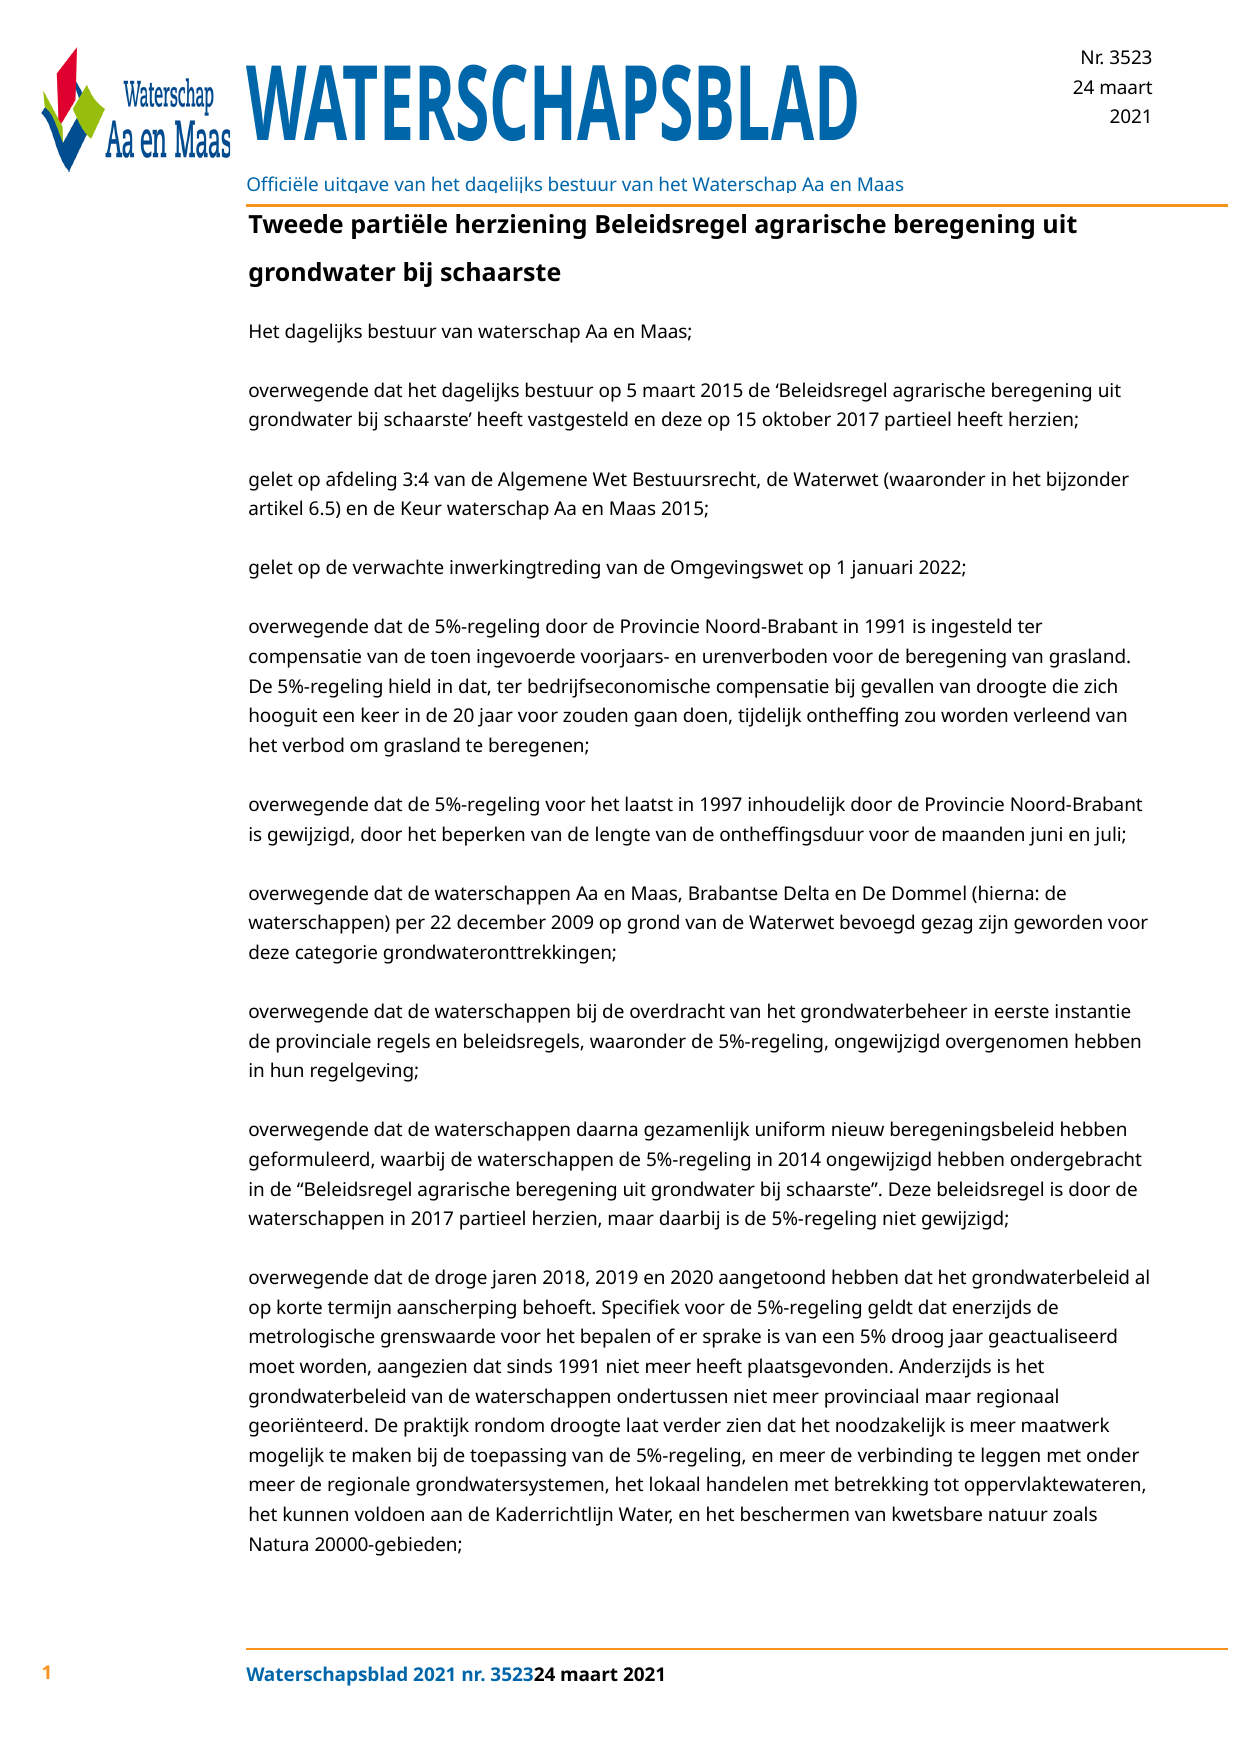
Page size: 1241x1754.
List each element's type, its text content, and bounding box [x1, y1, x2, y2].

text overwegende dat de waterschappen bij de overdracht van het grondwaterbeheer in eerste instantie de provinciale regels en beleidsregels, waaronder de 5%-regeling, ongewijzigd overgenomen hebben in hun regelgeving; [248, 998, 1152, 1083]
text overwegende dat de droge jaren 2018, 2019 en 2020 aangetoond hebben dat het grondwaterbeleid al op korte termijn aanscherping behoeft. Specifiek voor de 5%-regeling geldt dat enerzijds de metrologische grenswaarde voor het bepalen of er sprake is van een 5% droog jaar geactualiseerd moet worden, aangezien dat sinds 1991 niet meer heeft plaatsgevonden. Anderzijds is het grondwaterbeleid van de waterschappen ondertussen niet meer provinciaal maar regionaal georiënteerd. De praktijk rondom droogte laat verder zien dat het noodzakelijk is meer maatwerk mogelijk te maken bij de toepassing van de 5%-regeling, en meer de verbinding te leggen met onder meer de regionale grondwatersystemen, het lokaal handelen met betrekking tot oppervlaktewateren, het kunnen voldoen aan de Kaderrichtlijn Water, en het beschermen van kwetsbare natuur zoals Natura 20000-gebieden; [248, 1264, 1152, 1557]
text Het dagelijks bestuur van waterschap Aa en Maas; [248, 318, 1152, 344]
text overwegende dat de waterschappen daarna gezamenlijk uniform nieuw beregeningsbeleid hebben geformuleerd, waarbij de waterschappen de 5%-regeling in 2014 ongewijzigd hebben ondergebracht in de “Beleidsregel agrarische beregening uit grondwater bij schaarste”. Deze beleidsregel is door de waterschappen in 2017 partieel herzien, maar daarbij is de 5%-regeling niet gewijzigd; [248, 1117, 1152, 1231]
text overwegende dat de 5%-regeling door de Provincie Noord-Brabant in 1991 is ingesteld ter compensatie van de toen ingevoerde voorjaars- en urenverboden voor de beregening van grasland. De 5%-regeling hield in dat, ter bedrijfseconomische compensatie bij gevallen van droogte die zich hooguit een keer in de 20 jaar voor zouden gaan doen, tijdelijk ontheffing zou worden verleend van het verbod om grasland te beregenen; [248, 614, 1152, 758]
text overwegende dat de 5%-regeling voor het laatst in 1997 inhoudelijk door de Provincie Noord-Brabant is gewijzigd, door het beperken van de lengte van de ontheffingsduur voor de maanden juni en juli; [248, 791, 1152, 847]
text gelet op afdeling 3:4 van de Algemene Wet Bestuursrecht, de Waterwet (waaronder in het bijzonder artikel 6.5) en de Keur waterschap Aa en Maas 2015; [248, 466, 1152, 521]
picture [41, 47, 231, 172]
text gelet op de verwachte inwerkingtreding van de Omgevingswet op 1 januari 2022; [248, 554, 1152, 580]
text Tweede partiële herziening Beleidsregel agrarische beregening uit grondwater bij schaarste [248, 207, 1152, 288]
text overwegende dat de waterschappen Aa en Maas, Brabantse Delta en De Dommel (hierna: de waterschappen) per 22 december 2009 op grond van de Waterwet bevoegd gezag zijn geworden voor deze categorie grondwateronttrekkingen; [248, 880, 1152, 965]
text overwegende dat het dagelijks bestuur op 5 maart 2015 de ‘Beleidsregel agrarische beregening uit grondwater bij schaarste’ heeft vastgesteld en deze op 15 oktober 2017 partieel heeft herzien; [248, 377, 1152, 432]
